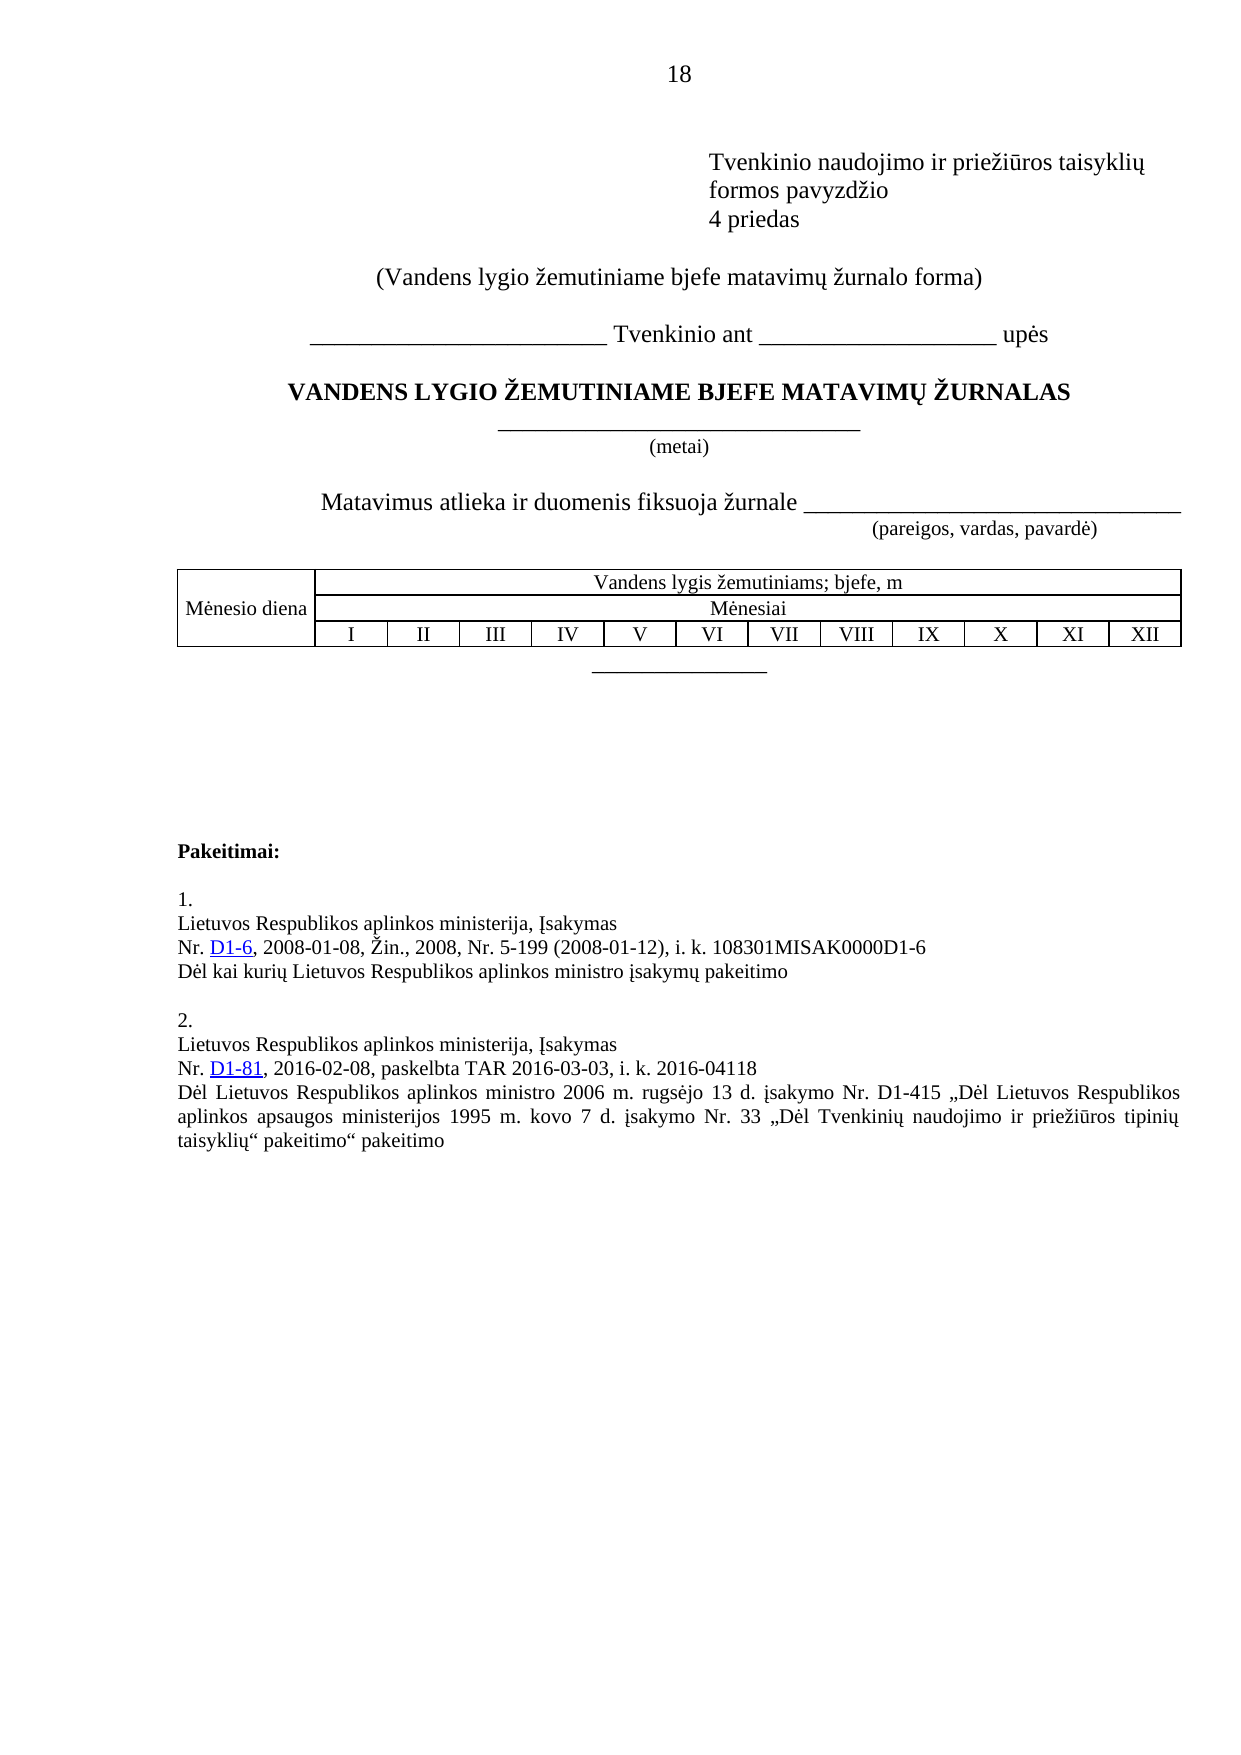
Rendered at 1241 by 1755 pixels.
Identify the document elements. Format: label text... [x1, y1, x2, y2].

text Matavimus atlieka ir duomenis fiksuoja žurnale [247, 487, 1181, 516]
table_cell X [965, 622, 969, 646]
text 1. [177, 887, 1181, 911]
text Nr. D1-81, 2016-02-08, paskelbta TAR 2016-03-03, i. k. 2016-04118 [177, 1056, 1181, 1080]
text Lietuvos Respublikos aplinkos ministerija, Įsakymas [177, 911, 1181, 935]
text Dėl Lietuvos Respublikos aplinkos ministro 2006 m. rugsėjo 13 d. įsakymo Nr. D1-415 „Dėl Lietuvos Respublikos aplinkos apsaugos ministerijos 1995 m. kovo 7 d. įsakymo Nr. 33 „Dėl Tvenkinių naudojimo ir priežiūros tipinių taisyklių“ pakeitimo“ pakeitimo [177, 1080, 1181, 1152]
table_cell VII [816, 622, 820, 646]
text (Vandens lygio žemutiniame bjefe matavimų žurnalo forma) [177, 262, 1181, 291]
table_cell VIII [888, 622, 892, 646]
text Lietuvos Respublikos aplinkos ministerija, Įsakymas [177, 1032, 1181, 1056]
table_cell III [460, 622, 464, 646]
text 2. [177, 1007, 1181, 1032]
text VANDENS LYGIO ŽEMUTINIAME BJEFE MATAVIMŲ ŽURNALAS [177, 377, 1181, 406]
table_cell II [455, 622, 459, 646]
text (pareigos, vardas, pavardė) [177, 516, 1181, 540]
table_cell I [383, 622, 387, 646]
text 4 priedas [177, 204, 1181, 233]
table_cell IV [532, 622, 536, 646]
table_cell IX [893, 622, 897, 646]
text Tvenkinio naudojimo ir priežiūros taisyklių [177, 147, 1181, 176]
text Pakeitimai: [177, 839, 1181, 863]
text Dėl kai kurių Lietuvos Respublikos aplinkos ministro įsakymų pakeitimo [177, 959, 1181, 983]
text formos pavyzdžio [177, 176, 1181, 204]
table_cell III [527, 622, 531, 646]
table_header Mėnesio diena [178, 570, 314, 646]
text (metai) [177, 434, 1181, 458]
table_cell IX [960, 622, 964, 646]
text Nr. D1-6, 2008-01-08, Žin., 2008, Nr. 5-199 (2008-01-12), i. k. 108301MISAK0000D1-6 [177, 935, 1181, 959]
text Tvenkinio ant ___________________ upės [177, 319, 1181, 348]
text ______________ [177, 647, 1181, 676]
